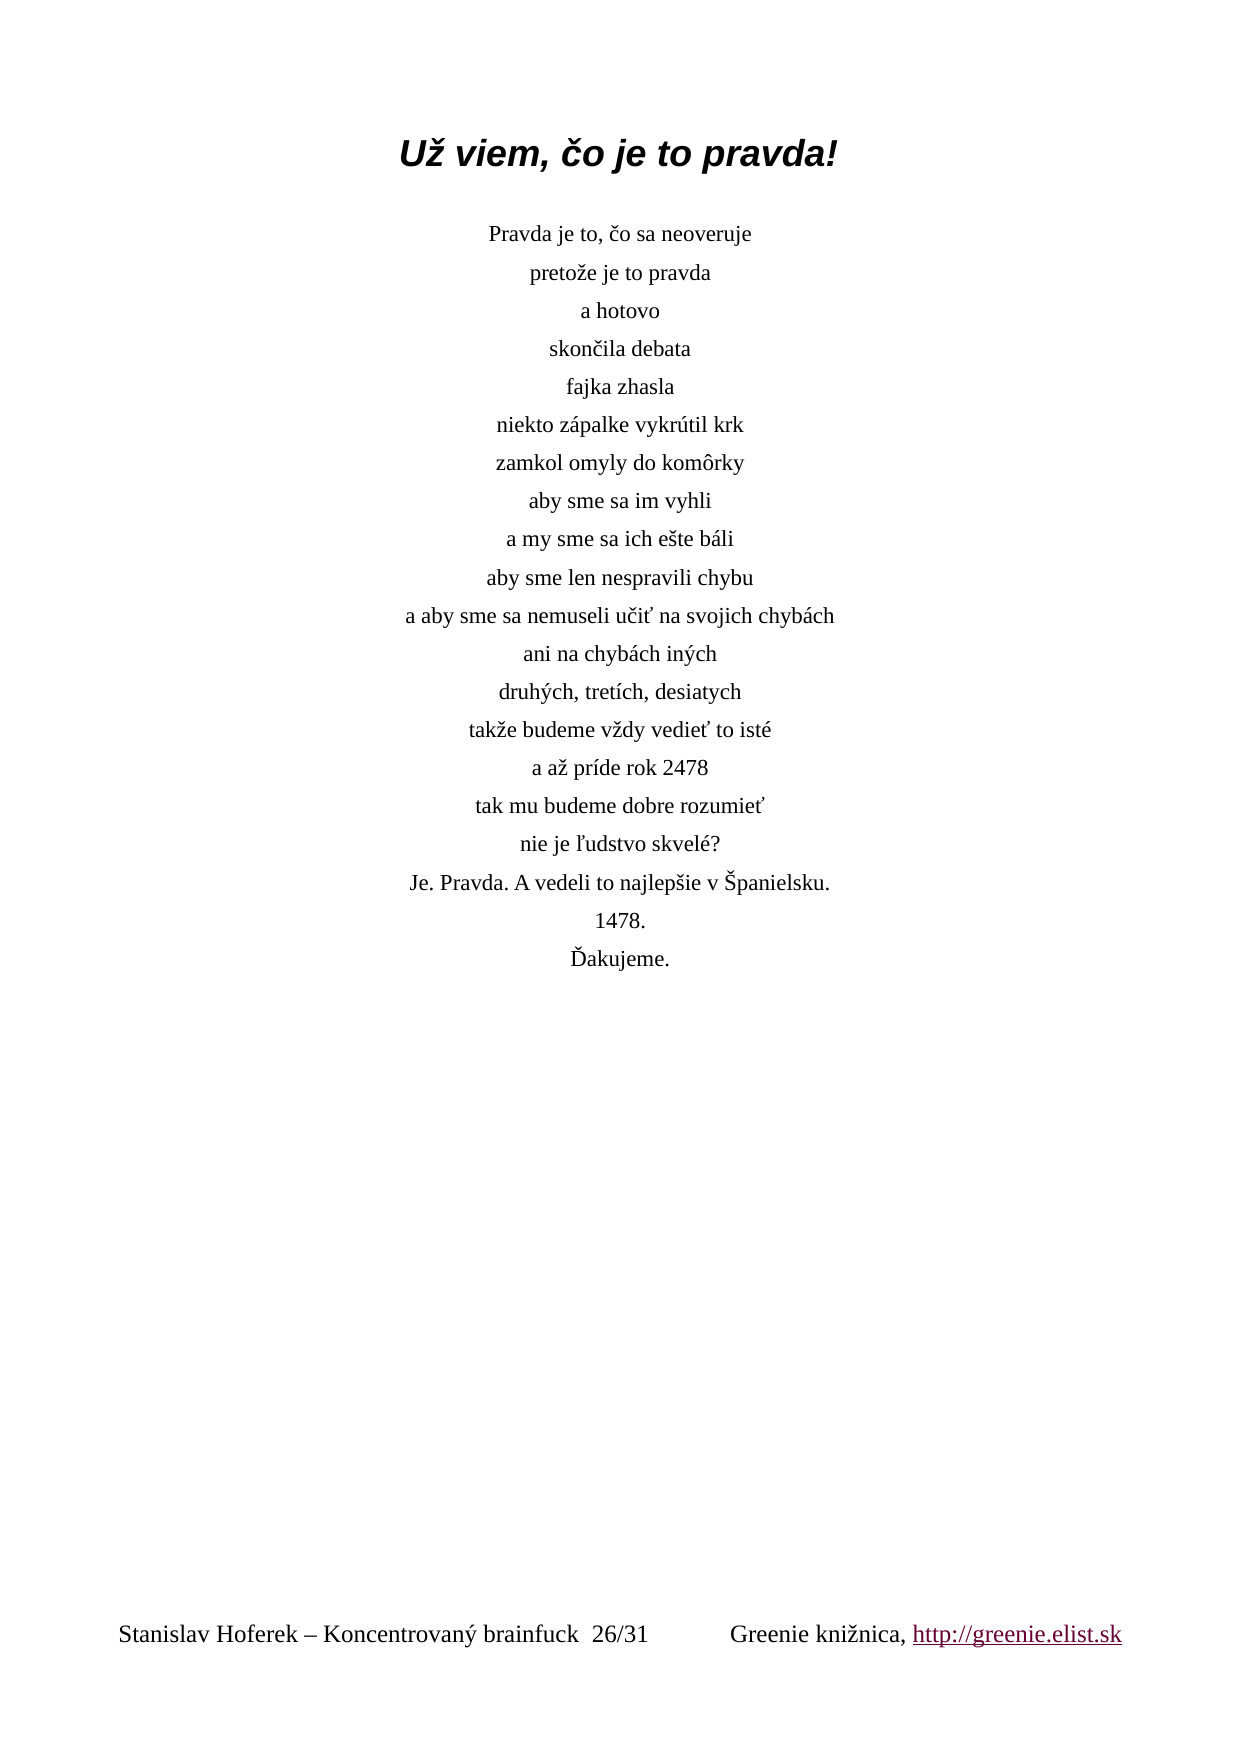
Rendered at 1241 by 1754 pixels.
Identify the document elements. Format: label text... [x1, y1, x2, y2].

text Je. Pravda. A vedeli to najlepšie v Španielsku. [106, 869, 1134, 895]
text pretože je to pravda [106, 259, 1134, 285]
subtitle Už viem, čo je to pravda! [106, 131, 1134, 174]
text a my sme sa ich ešte báli [106, 526, 1134, 552]
text a aby sme sa nemuseli učiť na svojich chybách [106, 602, 1134, 628]
text a až príde rok 2478 [106, 754, 1134, 781]
text a hotovo [106, 297, 1134, 323]
text aby sme len nespravili chybu [106, 564, 1134, 590]
text nie je ľudstvo skvelé? [106, 831, 1134, 857]
text aby sme sa im vyhli [106, 487, 1134, 514]
text tak mu budeme dobre rozumieť [106, 792, 1134, 819]
text druhých, tretích, desiatych [106, 678, 1134, 704]
text 1478. [106, 907, 1134, 933]
text ani na chybách iných [106, 640, 1134, 666]
text Ďakujeme. [106, 945, 1134, 971]
text takže budeme vždy vedieť to isté [106, 716, 1134, 742]
text fajka zhasla [106, 373, 1134, 399]
text Pravda je to, čo sa neoveruje [106, 221, 1134, 247]
text zamkol omyly do komôrky [106, 449, 1134, 476]
text niekto zápalke vykrútil krk [106, 411, 1134, 437]
text skončila debata [106, 335, 1134, 361]
